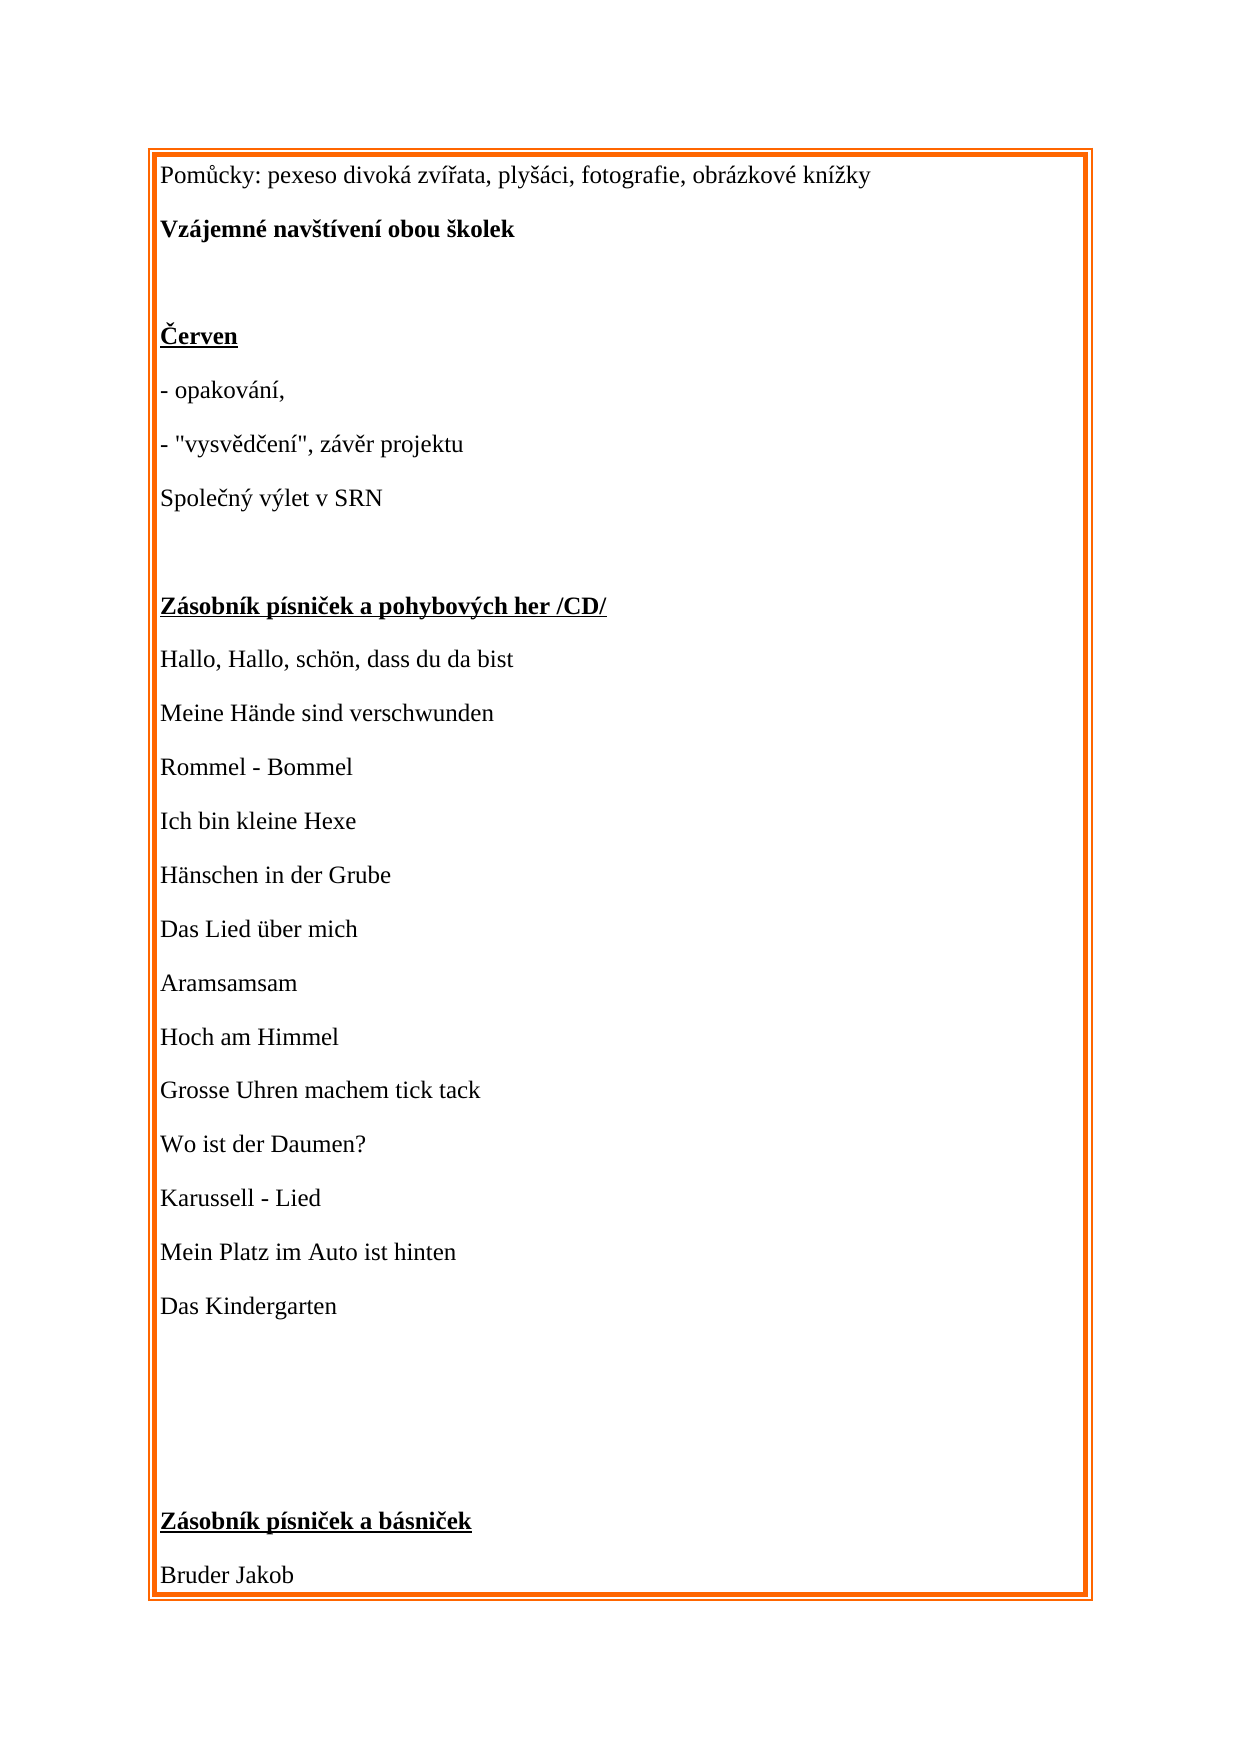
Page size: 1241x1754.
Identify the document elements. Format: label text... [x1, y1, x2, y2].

text Pomůcky: pexeso divoká zvířata, plyšáci, fotografie, obrázkové knížky [150, 150, 1091, 189]
text Červen [157, 309, 1083, 350]
text Das Lied über mich [157, 902, 1083, 943]
text Mein Platz im Auto ist hinten [157, 1225, 1083, 1266]
text Hänschen in der Grube [157, 848, 1083, 889]
text - "vysvědčení", závěr projektu [157, 417, 1083, 458]
text Vzájemné navštívení obou školek [157, 201, 1083, 242]
text Hoch am Himmel [157, 1009, 1083, 1050]
text Karussell - Lied [157, 1171, 1083, 1212]
text Ich bin kleine Hexe [157, 794, 1083, 835]
text Grosse Uhren machem tick tack [157, 1063, 1083, 1104]
text Das Kindergarten [157, 1278, 1083, 1319]
text Hallo, Hallo, schön, dass du da bist [157, 632, 1083, 673]
text - opakování, [157, 363, 1083, 404]
text Zásobník písniček a pohybových her /CD/ [157, 578, 1083, 619]
text Aramsamsam [157, 955, 1083, 996]
text Wo ist der Daumen? [157, 1117, 1083, 1158]
text Zásobník písniček a básniček [157, 1494, 1083, 1535]
text Meine Hände sind verschwunden [157, 686, 1083, 727]
text Bruder Jakob [150, 1548, 1091, 1599]
text Rommel - Bommel [157, 740, 1083, 781]
text Společný výlet v SRN [157, 471, 1083, 512]
